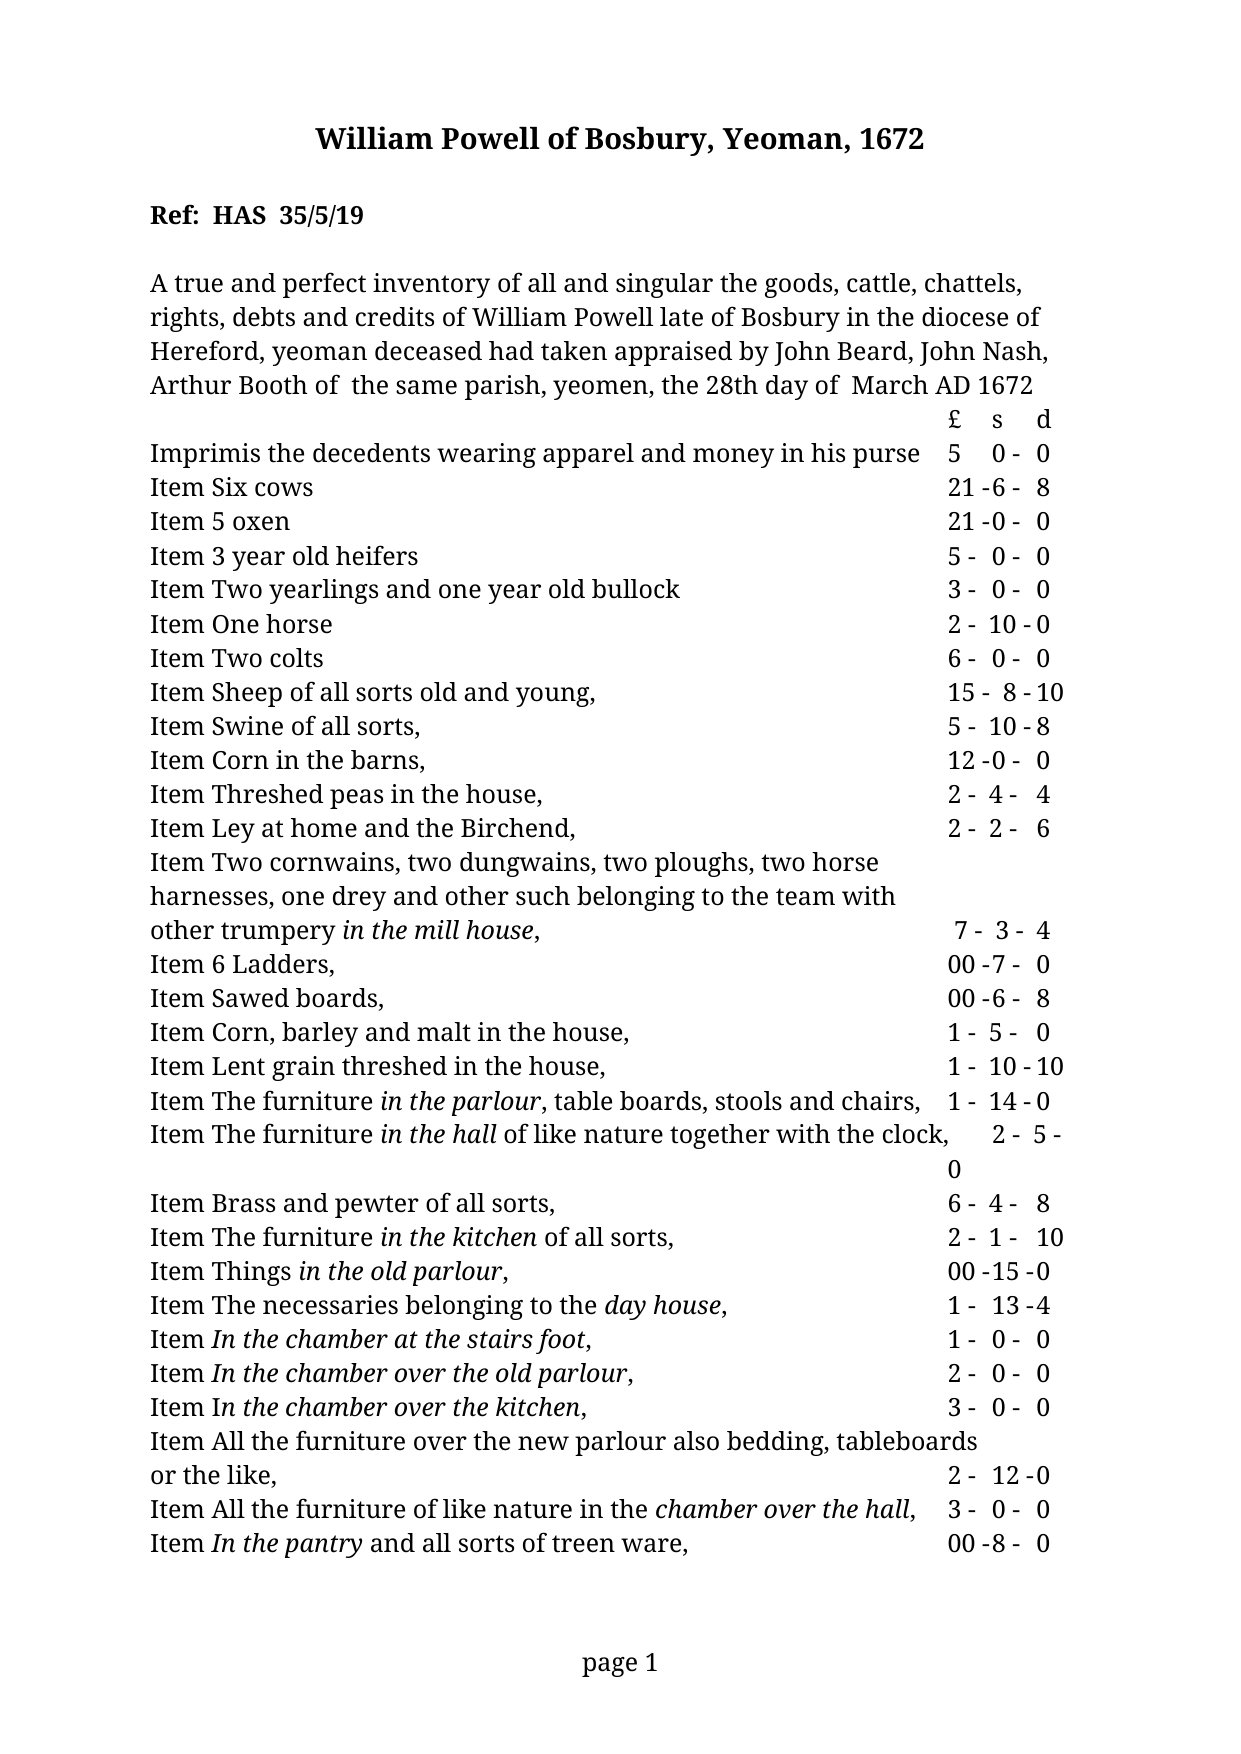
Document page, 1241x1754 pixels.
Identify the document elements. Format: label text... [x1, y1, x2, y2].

text other trumpery in the mill house, 7 - 3 - 4 [150, 913, 1090, 947]
text Item Corn in the barns, 12 - 0 - 0 [150, 742, 1090, 777]
text A true and perfect inventory of all and singular the goods, cattle, chattels, rights, debts and credits of William Powell late of Bosbury in the diocese of Hereford, yeoman deceased had taken appraised by John Beard, John Nash, Arthur Booth of the same parish, yeomen, the 28th day of March AD 1672 [150, 266, 1090, 402]
text Item Ley at home and the Birchend, 2 - 2 - 6 [150, 811, 1090, 845]
text Item Two yearlings and one year old bullock 3 - 0 - 0 [150, 572, 1090, 606]
text William Powell of Bosbury, Yeoman, 1672 [150, 118, 1090, 158]
text Item Swine of all sorts, 5 - 10 - 8 [150, 708, 1090, 742]
text Item The necessaries belonging to the day house, 1 - 13 - 4 [150, 1287, 1090, 1322]
text Item Sawed boards, 00 - 6 - 8 [150, 981, 1090, 1015]
text Item 6 Ladders, 00 - 7 - 0 [150, 947, 1090, 981]
text Item The furniture in the hall of like nature together with the clock, 2 - 5 - 0 [150, 1117, 1090, 1185]
text Item In the chamber over the old parlour, 2 - 0 - 0 [150, 1356, 1090, 1390]
text Item The furniture in the kitchen of all sorts, 2 - 1 - 10 [150, 1219, 1090, 1253]
text Item One horse 2 - 10 - 0 [150, 606, 1090, 640]
text £ s d [150, 402, 1090, 436]
text or the like, 2 - 12 - 0 [150, 1458, 1090, 1492]
text Item Brass and pewter of all sorts, 6 - 4 - 8 [150, 1185, 1090, 1219]
subtitle Item 5 oxen 21 - 0 - 0 [150, 504, 1090, 538]
text Item In the chamber at the stairs foot, 1 - 0 - 0 [150, 1322, 1090, 1356]
text Imprimis the decedents wearing apparel and money in his purse 5 0 - 0 [150, 436, 1090, 470]
text Item Corn, barley and malt in the house, 1 - 5 - 0 [150, 1015, 1090, 1049]
text Item Two cornwains, two dungwains, two ploughs, two horse [150, 845, 1090, 879]
text Item In the chamber over the kitchen, 3 - 0 - 0 [150, 1390, 1090, 1424]
subtitle Item Six cows 21 - 6 - 8 [150, 470, 1090, 504]
text Item Sheep of all sorts old and young, 15 - 8 - 10 [150, 674, 1090, 708]
subtitle Item 3 year old heifers 5 - 0 - 0 [150, 538, 1090, 572]
text Item The furniture in the parlour, table boards, stools and chairs, 1 - 14 - 0 [150, 1083, 1090, 1117]
subtitle Ref: HAS 35/5/19 [150, 197, 1090, 232]
text Item In the pantry and all sorts of treen ware, 00 - 8 - 0 [150, 1526, 1090, 1560]
text Item All the furniture of like nature in the chamber over the hall, 3 - 0 - 0 [150, 1492, 1090, 1526]
text Item Lent grain threshed in the house, 1 - 10 - 10 [150, 1049, 1090, 1083]
text Item Two colts 6 - 0 - 0 [150, 640, 1090, 674]
text Item All the furniture over the new parlour also bedding, tableboards [150, 1424, 1090, 1458]
text Item Things in the old parlour, 00 - 15 - 0 [150, 1253, 1090, 1287]
text harnesses, one drey and other such belonging to the team with [150, 879, 1090, 913]
text Item Threshed peas in the house, 2 - 4 - 4 [150, 777, 1090, 811]
